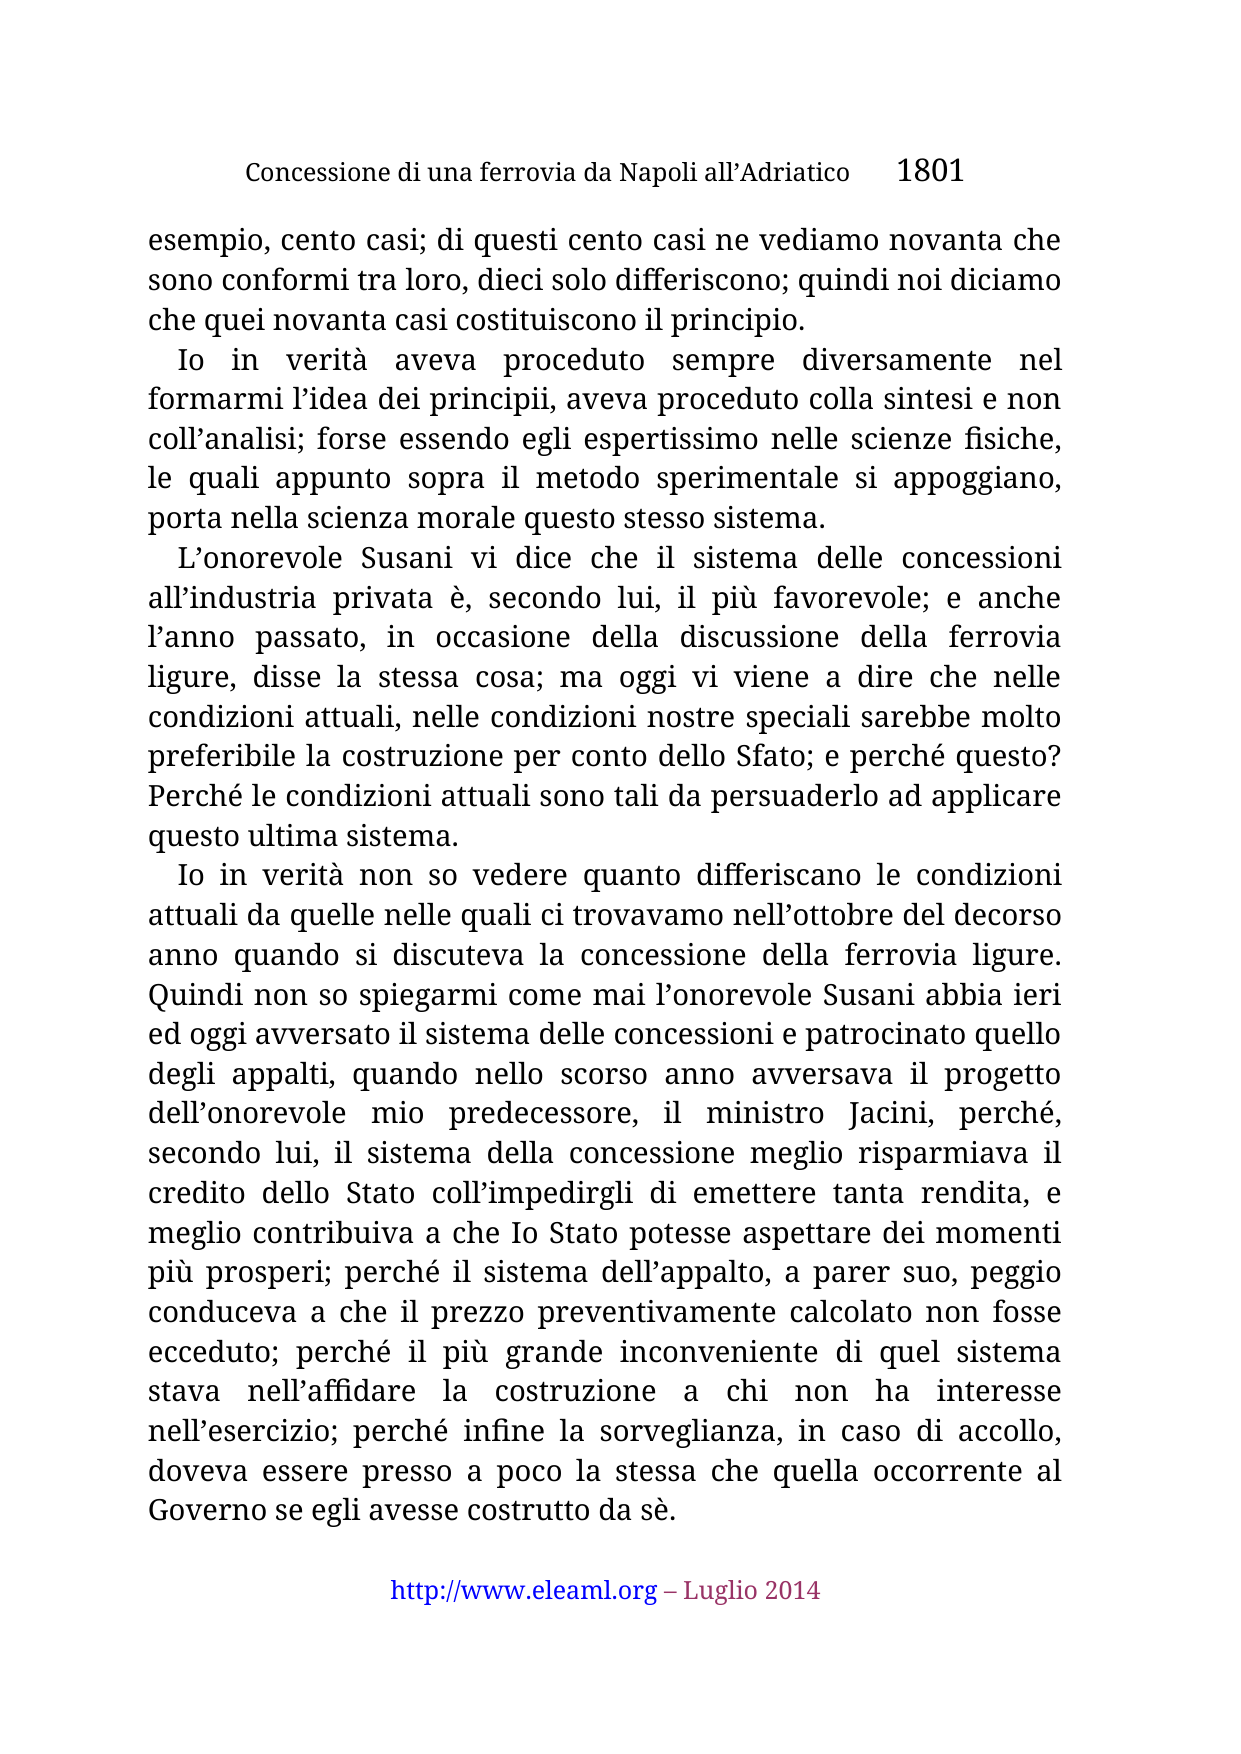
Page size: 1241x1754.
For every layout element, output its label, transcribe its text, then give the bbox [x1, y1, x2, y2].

text Io in verità aveva proceduto sempre diversamente nel formarmi l’idea dei principii, aveva proceduto colla sintesi e non coll’analisi; forse essendo egli espertissimo nelle scienze fisiche, le quali appunto sopra il metodo sperimentale si appoggiano, porta nella scienza morale questo stesso sistema. [148, 339, 1063, 537]
text L’onorevole Susani vi dice che il sistema delle concessioni all’industria privata è, secondo lui, il più favorevole; e anche l’anno passato, in occasione della discussione della ferrovia ligure, disse la stessa cosa; ma oggi vi viene a dire che nelle condizioni attuali, nelle condizioni nostre speciali sarebbe molto preferibile la costruzione per conto dello Sfato; e perché questo? Perché le condizioni attuali sono tali da persuaderlo ad applicare questo ultima sistema. [148, 537, 1063, 855]
text esempio, cento casi; di questi cento casi ne vediamo novanta che sono conformi tra loro, dieci solo differiscono; quindi noi diciamo che quei novanta casi costituiscono il principio. [148, 220, 1063, 339]
text Io in verità non so vedere quanto differiscano le condizioni attuali da quelle nelle quali ci trovavamo nell’ottobre del decorso anno quando si discuteva la concessione della ferrovia ligure. Quindi non so spiegarmi come mai l’onorevole Susani abbia ieri ed oggi avversato il sistema delle concessioni e patrocinato quello degli appalti, quando nello scorso anno avversava il progetto dell’onorevole mio predecessore, il ministro Jacini, perché, secondo lui, il sistema della concessione meglio risparmiava il credito dello Stato coll’impedirgli di emettere tanta rendita, e meglio contribuiva a che Io Stato potesse aspettare dei momenti più prosperi; perché il sistema dell’appalto, a parer suo, peggio conduceva a che il prezzo preventivamente calcolato non fosse ecceduto; perché il più grande inconveniente di quel sistema stava nell’affidare la costruzione a chi non ha interesse nell’esercizio; perché infine la sorveglianza, in caso di accollo, doveva essere presso a poco la stessa che quella occorrente al Governo se egli avesse costrutto da sè. [148, 855, 1063, 1529]
